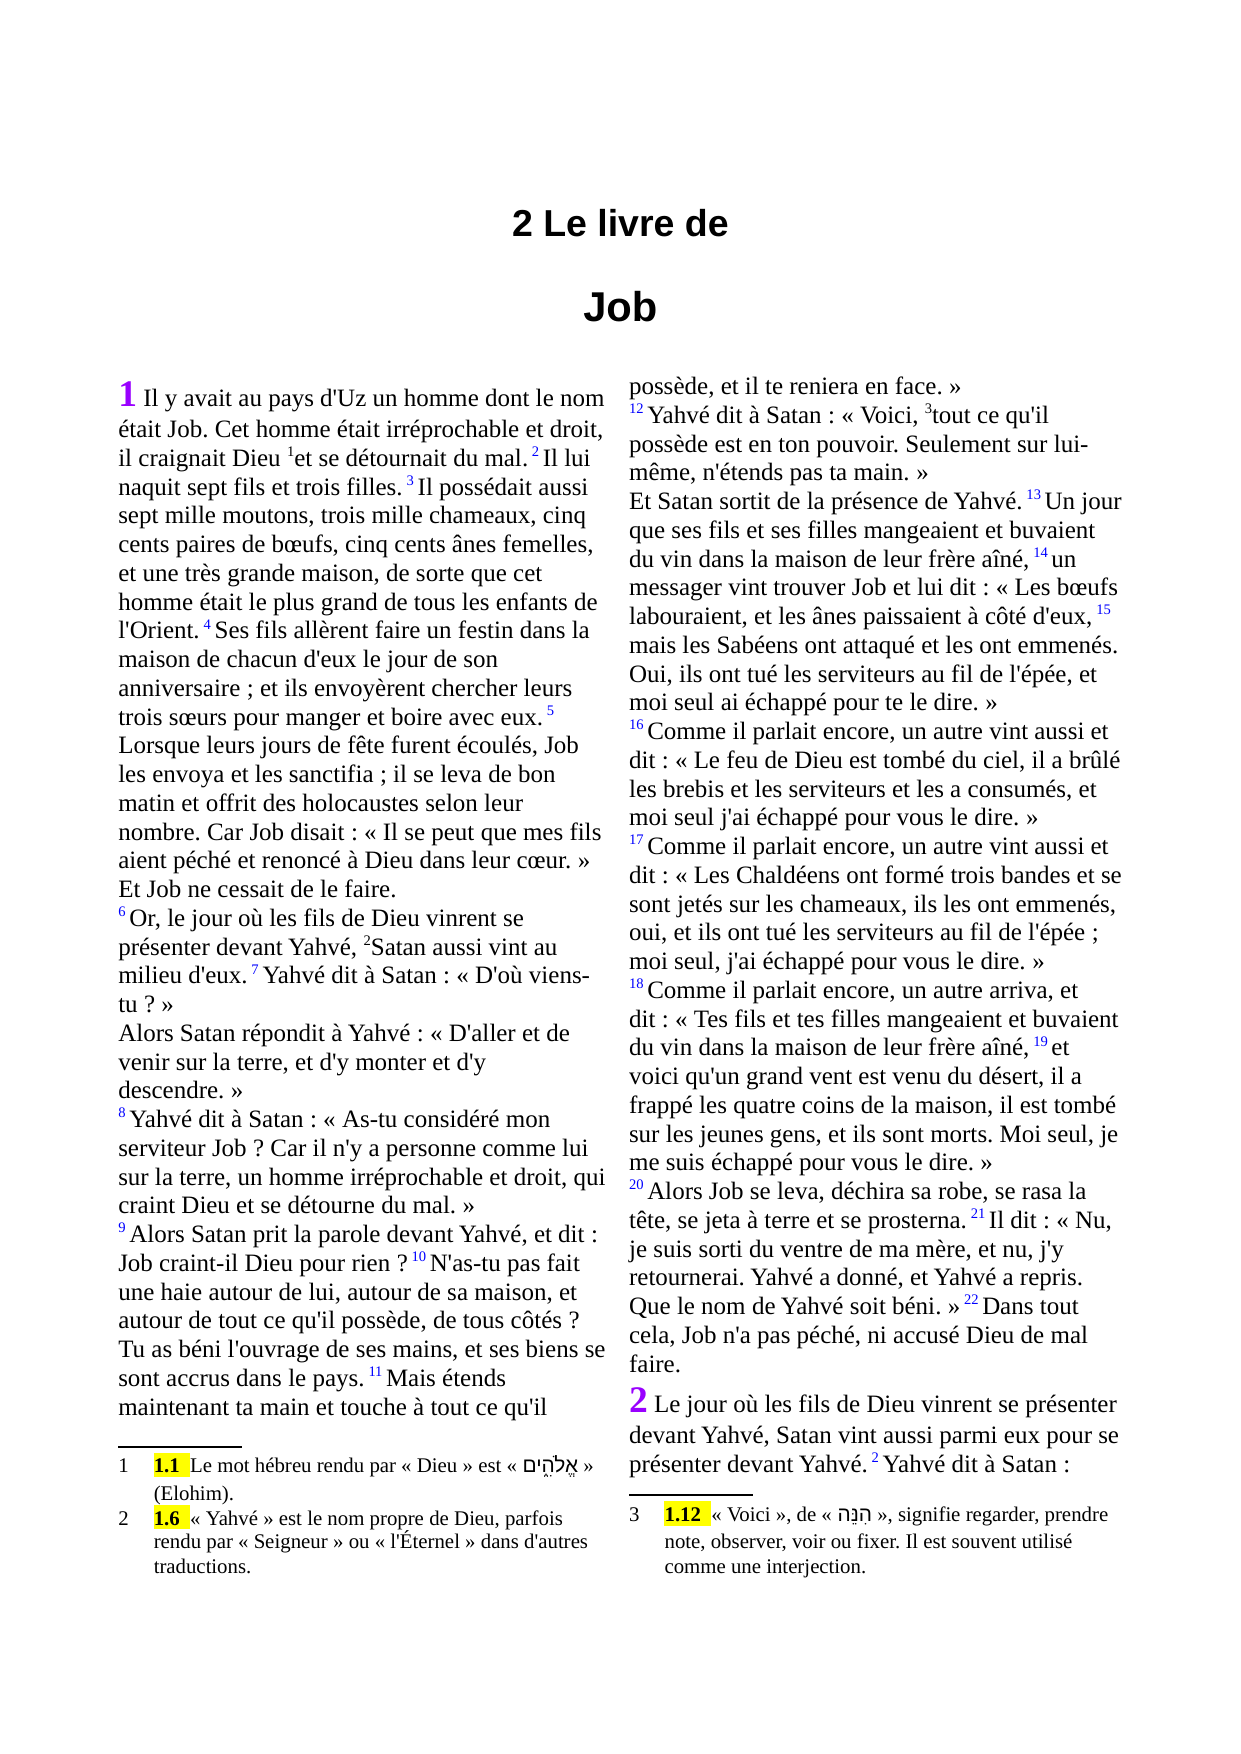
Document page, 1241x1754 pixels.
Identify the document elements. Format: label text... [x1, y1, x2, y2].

text 1 Il y avait au pays d'Uz un homme dont le nom était Job. Cet homme était irréprochable et droit, il craignait Dieu et se détournait du mal. 2 Il lui naquit sept fils et trois filles. 3 Il possédait aussi sept mille moutons, trois mille chameaux, cinq cents paires de bœufs, cinq cents ânes femelles, et une très grande maison, de sorte que cet homme était le plus grand de tous les enfants de l'Orient. 4 Ses fils allèrent faire un festin dans la maison de chacun d'eux le jour de son anniversaire ; et ils envoyèrent chercher leurs trois sœurs pour manger et boire avec eux. 5 Lorsque leurs jours de fête furent écoulés, Job les envoya et les sanctifia ; il se leva de bon matin et offrit des holocaustes selon leur nombre. Car Job disait : « Il se peut que mes fils aient péché et renoncé à Dieu dans leur cœur. » Et Job ne cessait de le faire. [118, 371, 611, 903]
text 6 Or, le jour où les fils de Dieu vinrent se présenter devant Yahvé, Satan aussi vint au milieu d'eux. 7 Yahvé dit à Satan : « D'où viens-tu ? » [118, 903, 611, 1018]
text 18 Comme il parlait encore, un autre arriva, et dit : « Tes fils et tes filles mangeaient et buvaient du vin dans la maison de leur frère aîné, 19 et voici qu'un grand vent est venu du désert, il a frappé les quatre coins de la maison, il est tombé sur les jeunes gens, et ils sont morts. Moi seul, je me suis échappé pour vous le dire. » [629, 975, 1122, 1176]
text Alors Satan répondit à Yahvé : « D'aller et de venir sur la terre, et d'y monter et d'y descendre. » [118, 1018, 611, 1104]
text 1.1 Le mot hébreu rendu par « Dieu » est « אֱלֹהִ֑ים » (Elohim). [118, 1453, 611, 1505]
text 20 Alors Job se leva, déchira sa robe, se rasa la tête, se jeta à terre et se prosterna. 21 Il dit : « Nu, je suis sorti du ventre de ma mère, et nu, j'y retournerai. Yahvé a donné, et Yahvé a repris. Que le nom de Yahvé soit béni. » 22 Dans tout cela, Job n'a pas péché, ni accusé Dieu de mal faire. [629, 1176, 1122, 1377]
text Et Satan sortit de la présence de Yahvé. 13 Un jour que ses fils et ses filles mangeaient et buvaient du vin dans la maison de leur frère aîné, 14 un messager vint trouver Job et lui dit : « Les bœufs labouraient, et les ânes paissaient à côté d'eux, 15 mais les Sabéens ont attaqué et les ont emmenés. Oui, ils ont tué les serviteurs au fil de l'épée, et moi seul ai échappé pour te le dire. » [629, 486, 1122, 716]
text 16 Comme il parlait encore, un autre vint aussi et dit : « Le feu de Dieu est tombé du ciel, il a brûlé les brebis et les serviteurs et les a consumés, et moi seul j'ai échappé pour vous le dire. » [629, 716, 1122, 831]
text 2 Le jour où les fils de Dieu vinrent se présenter devant Yahvé, Satan vint aussi parmi eux pour se présenter devant Yahvé. 2 Yahvé dit à Satan : [629, 1377, 1122, 1478]
title Job [118, 282, 1122, 330]
text possède, et il te reniera en face. » [629, 371, 1122, 400]
title 2 Le livre de [118, 201, 1122, 244]
text 8 Yahvé dit à Satan : « As-tu considéré mon serviteur Job ? Car il n'y a personne comme lui sur la terre, un homme irréprochable et droit, qui craint Dieu et se détourne du mal. » [118, 1104, 611, 1219]
text 1.12 « Voici », de « הִנֵּה », signifie regarder, prendre note, observer, voir ou fixer. Il est souvent utilisé comme une interjection. [629, 1501, 1122, 1578]
text 1.6 « Yahvé » est le nom propre de Dieu, parfois rendu par « Seigneur » ou « l'Éternel » dans d'autres traductions. [118, 1505, 611, 1578]
text 17 Comme il parlait encore, un autre vint aussi et dit : « Les Chaldéens ont formé trois bandes et se sont jetés sur les chameaux, ils les ont emmenés, oui, et ils ont tué les serviteurs au fil de l'épée ; moi seul, j'ai échappé pour vous le dire. » [629, 831, 1122, 975]
text 9 Alors Satan prit la parole devant Yahvé, et dit : Job craint-il Dieu pour rien ? 10 N'as-tu pas fait une haie autour de lui, autour de sa maison, et autour de tout ce qu'il possède, de tous côtés ? Tu as béni l'ouvrage de ses mains, et ses biens se sont accrus dans le pays. 11 Mais étends maintenant ta main et touche à tout ce qu'il [118, 1219, 611, 1421]
text 12 Yahvé dit à Satan : « Voici, tout ce qu'il possède est en ton pouvoir. Seulement sur lui-même, n'étends pas ta main. » [629, 400, 1122, 486]
